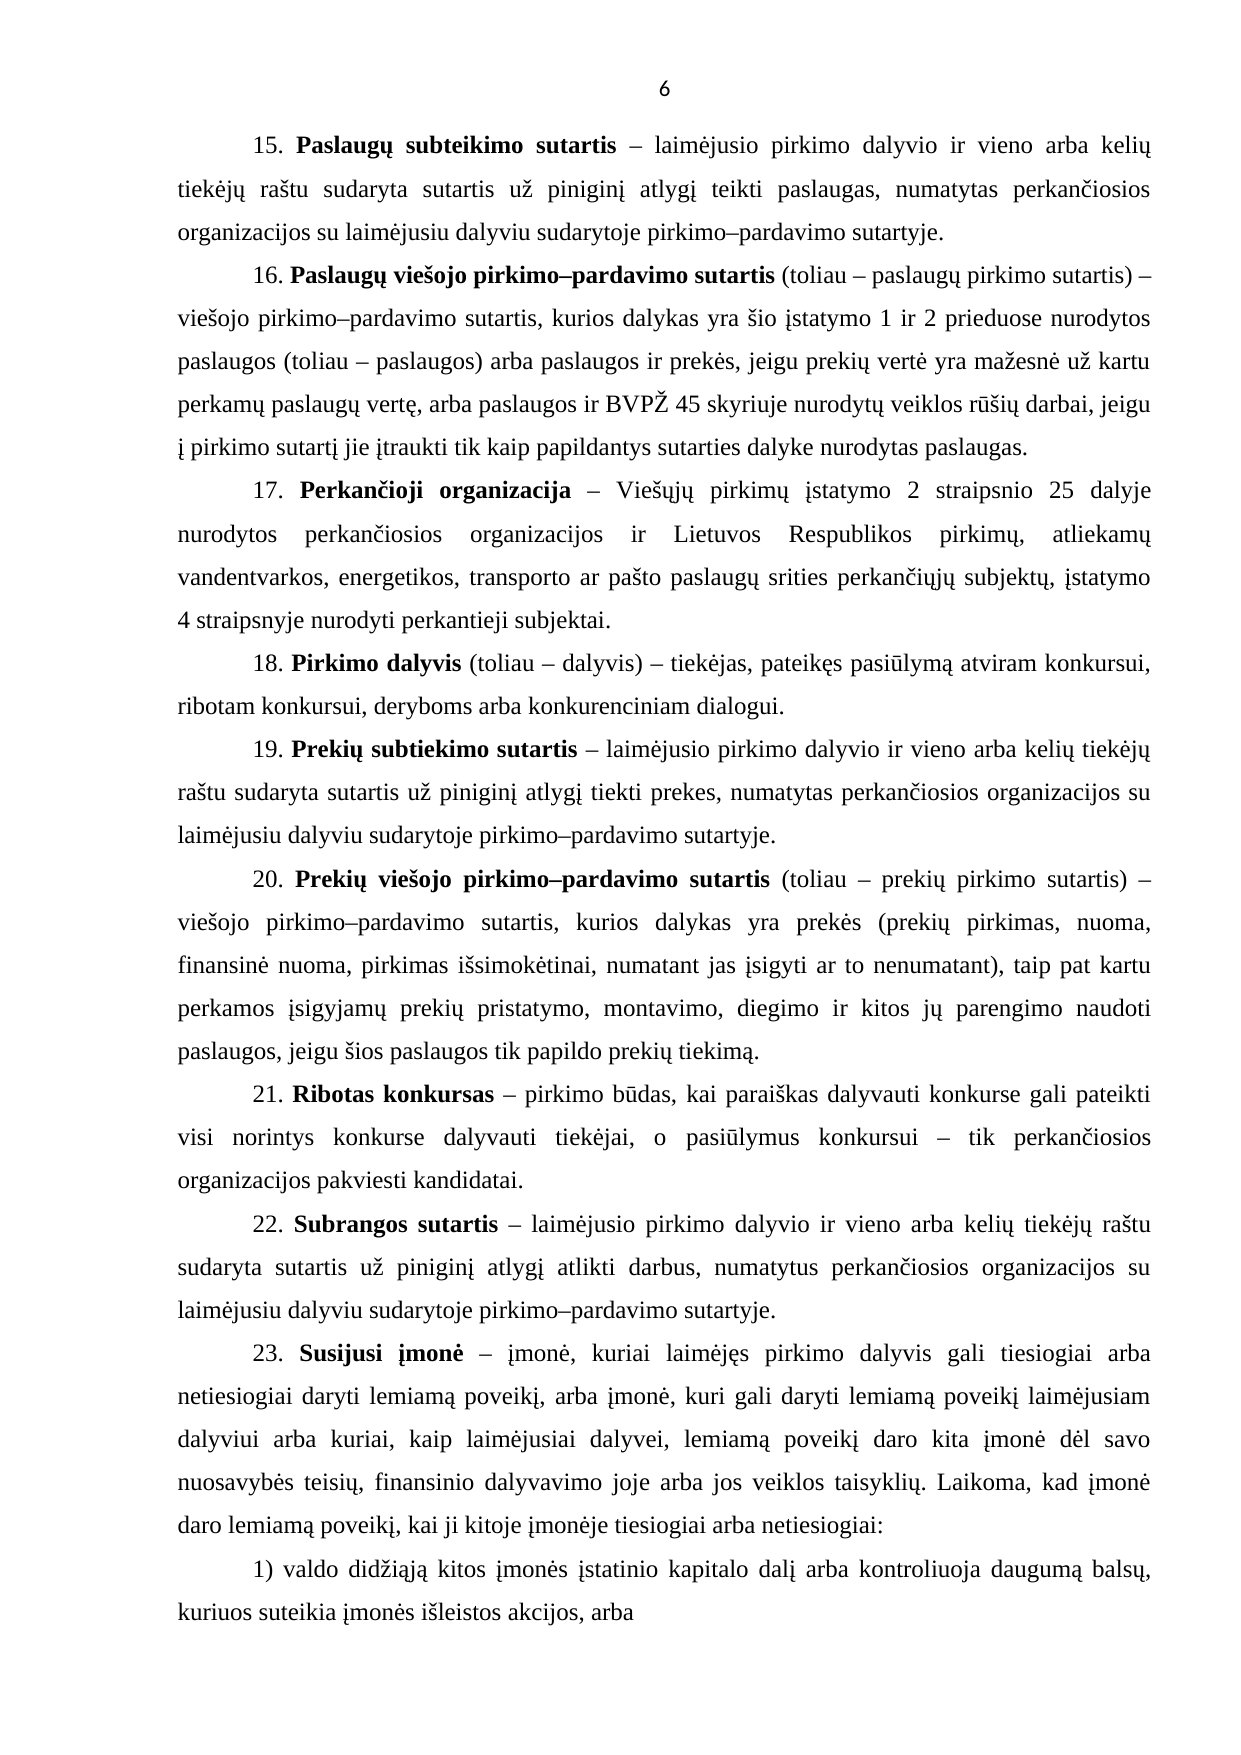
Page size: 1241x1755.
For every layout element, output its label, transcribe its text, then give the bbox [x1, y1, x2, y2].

text 1) valdo didžiąją kitos įmonės įstatinio kapitalo dalį arba kontroliuoja daugumą balsų, kuriuos suteikia įmonės išleistos akcijos, arba [177, 1554, 1152, 1626]
text 17. Perkančioji organizacija – Viešųjų pirkimų įstatymo 2 straipsnio 25 dalyje nurodytos perkančiosios organizacijos ir Lietuvos Respublikos pirkimų, atliekamų vandentvarkos, energetikos, transporto ar pašto paslaugų srities perkančiųjų subjektų, įstatymo 4 straipsnyje nurodyti perkantieji subjektai. [177, 476, 1152, 634]
text 18. Pirkimo dalyvis (toliau – dalyvis) – tiekėjas, pateikęs pasiūlymą atviram konkursui, ribotam konkursui, deryboms arba konkurenciniam dialogui. [177, 648, 1152, 720]
text 16. Paslaugų viešojo pirkimo–pardavimo sutartis (toliau – paslaugų pirkimo sutartis) – viešojo pirkimo–pardavimo sutartis, kurios dalykas yra šio įstatymo 1 ir 2 prieduose nurodytos paslaugos (toliau – paslaugos) arba paslaugos ir prekės, jeigu prekių vertė yra mažesnė už kartu perkamų paslaugų vertę, arba paslaugos ir BVPŽ 45 skyriuje nurodytų veiklos rūšių darbai, jeigu į pirkimo sutartį jie įtraukti tik kaip papildantys sutarties dalyke nurodytas paslaugas. [177, 260, 1152, 461]
text 23. Susijusi įmonė – įmonė, kuriai laimėjęs pirkimo dalyvis gali tiesiogiai arba netiesiogiai daryti lemiamą poveikį, arba įmonė, kuri gali daryti lemiamą poveikį laimėjusiam dalyviui arba kuriai, kaip laimėjusiai dalyvei, lemiamą poveikį daro kita įmonė dėl savo nuosavybės teisių, finansinio dalyvavimo joje arba jos veiklos taisyklių. Laikoma, kad įmonė daro lemiamą poveikį, kai ji kitoje įmonėje tiesiogiai arba netiesiogiai: [177, 1338, 1152, 1539]
text 20. Prekių viešojo pirkimo–pardavimo sutartis (toliau – prekių pirkimo sutartis) – viešojo pirkimo–pardavimo sutartis, kurios dalykas yra prekės (prekių pirkimas, nuoma, finansinė nuoma, pirkimas išsimokėtinai, numatant jas įsigyti ar to nenumatant), taip pat kartu perkamos įsigyjamų prekių pristatymo, montavimo, diegimo ir kitos jų parengimo naudoti paslaugos, jeigu šios paslaugos tik papildo prekių tiekimą. [177, 864, 1152, 1065]
text 22. Subrangos sutartis – laimėjusio pirkimo dalyvio ir vieno arba kelių tiekėjų raštu sudaryta sutartis už piniginį atlygį atlikti darbus, numatytus perkančiosios organizacijos su laimėjusiu dalyviu sudarytoje pirkimo–pardavimo sutartyje. [177, 1209, 1152, 1324]
text 19. Prekių subtiekimo sutartis – laimėjusio pirkimo dalyvio ir vieno arba kelių tiekėjų raštu sudaryta sutartis už piniginį atlygį tiekti prekes, numatytas perkančiosios organizacijos su laimėjusiu dalyviu sudarytoje pirkimo–pardavimo sutartyje. [177, 734, 1152, 849]
text 21. Ribotas konkursas – pirkimo būdas, kai paraiškas dalyvauti konkurse gali pateikti visi norintys konkurse dalyvauti tiekėjai, o pasiūlymus konkursui – tik perkančiosios organizacijos pakviesti kandidatai. [177, 1079, 1152, 1194]
text 15. Paslaugų subteikimo sutartis – laimėjusio pirkimo dalyvio ir vieno arba kelių tiekėjų raštu sudaryta sutartis už piniginį atlygį teikti paslaugas, numatytas perkančiosios organizacijos su laimėjusiu dalyviu sudarytoje pirkimo–pardavimo sutartyje. [177, 131, 1152, 246]
